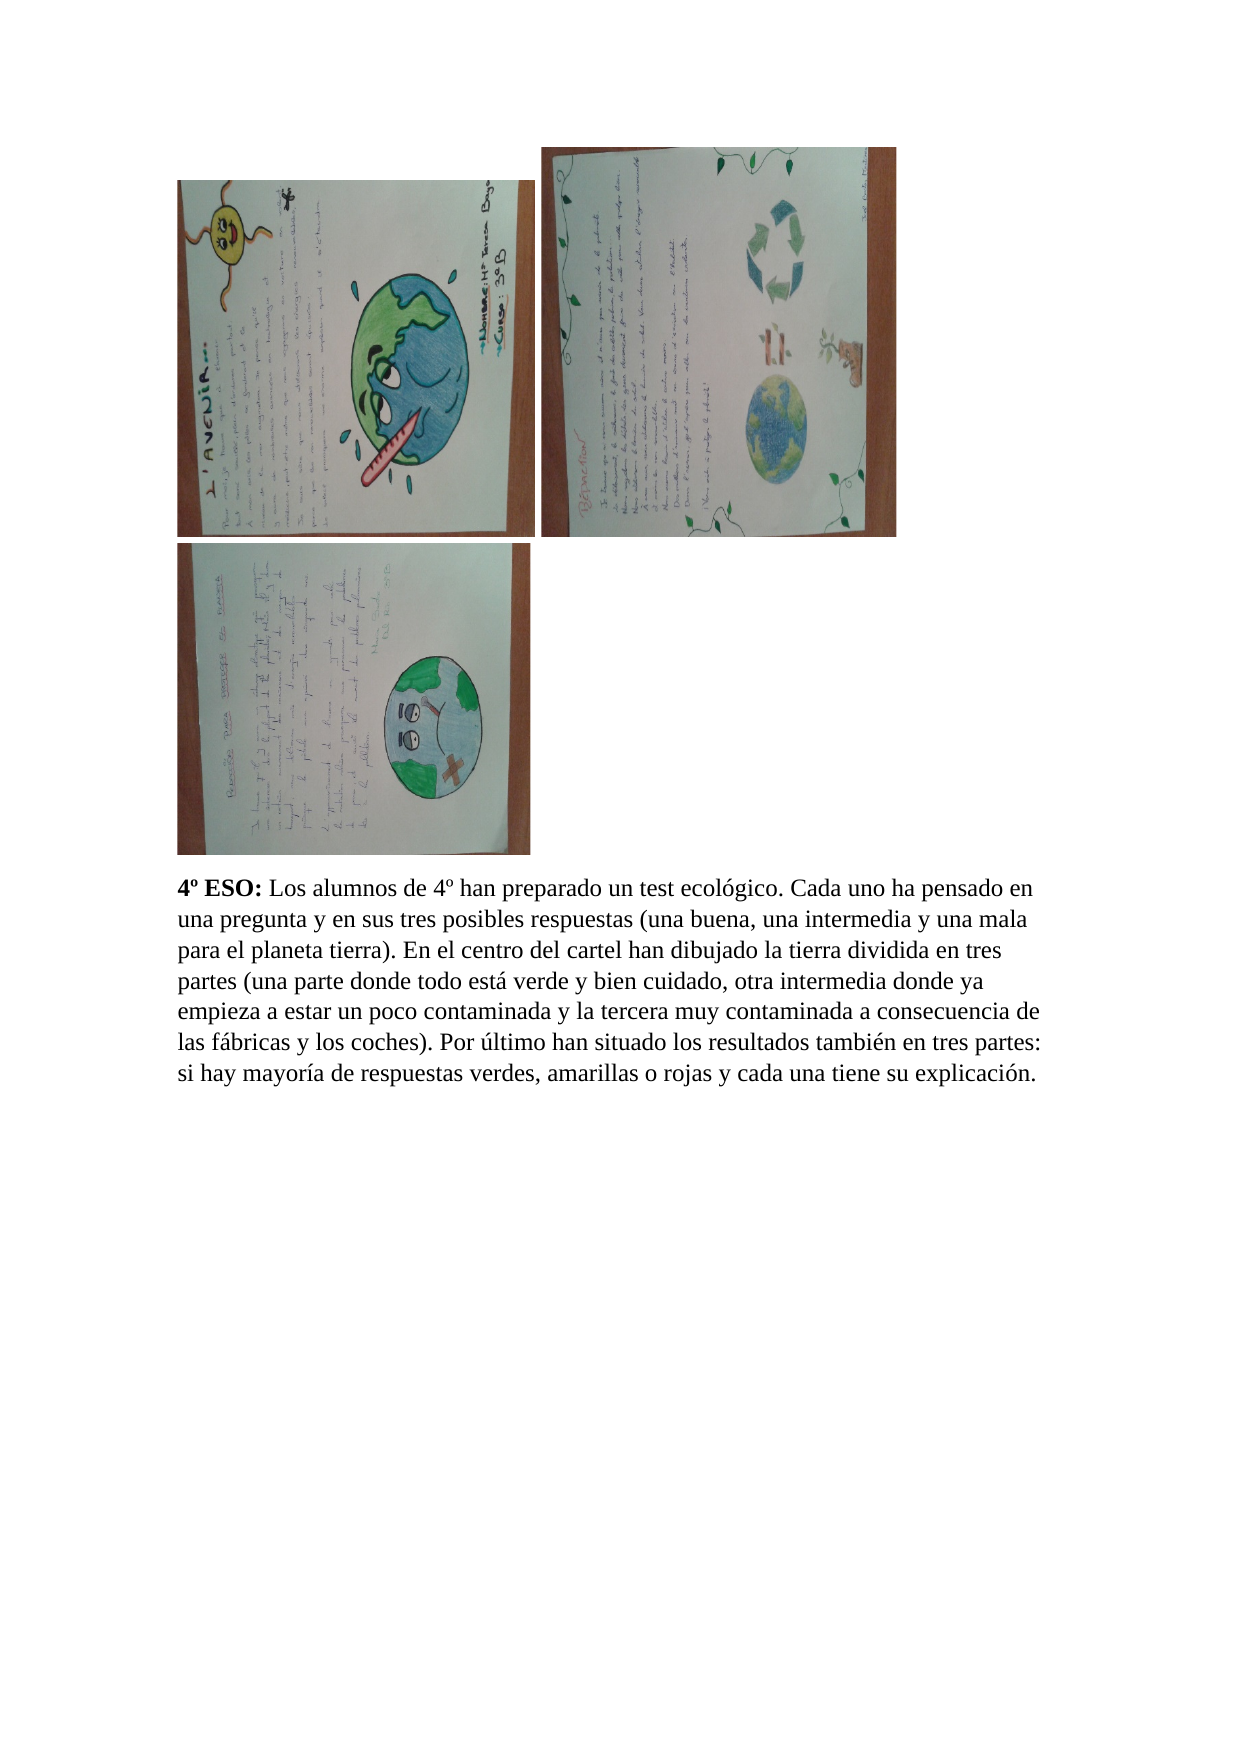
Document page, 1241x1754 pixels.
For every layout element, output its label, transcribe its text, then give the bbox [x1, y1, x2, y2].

picture [177, 180, 535, 537]
text 4º ESO: Los alumnos de 4º han preparado un test ecológico. Cada uno ha pensado en una pregunta y en sus tres posibles respuestas (una buena, una intermedia y una mala para el planeta tierra). En el centro del cartel han dibujado la tierra dividida en tres partes (una parte donde todo está verde y bien cuidado, otra intermedia donde ya empieza a estar un poco contaminada y la tercera muy contaminada a consecuencia de las fábricas y los coches). Por último han situado los resultados también en tres partes: si hay mayoría de respuestas verdes, amarillas o rojas y cada una tiene su explicación. [177, 873, 1063, 1087]
picture [541, 147, 897, 537]
picture [177, 543, 531, 855]
